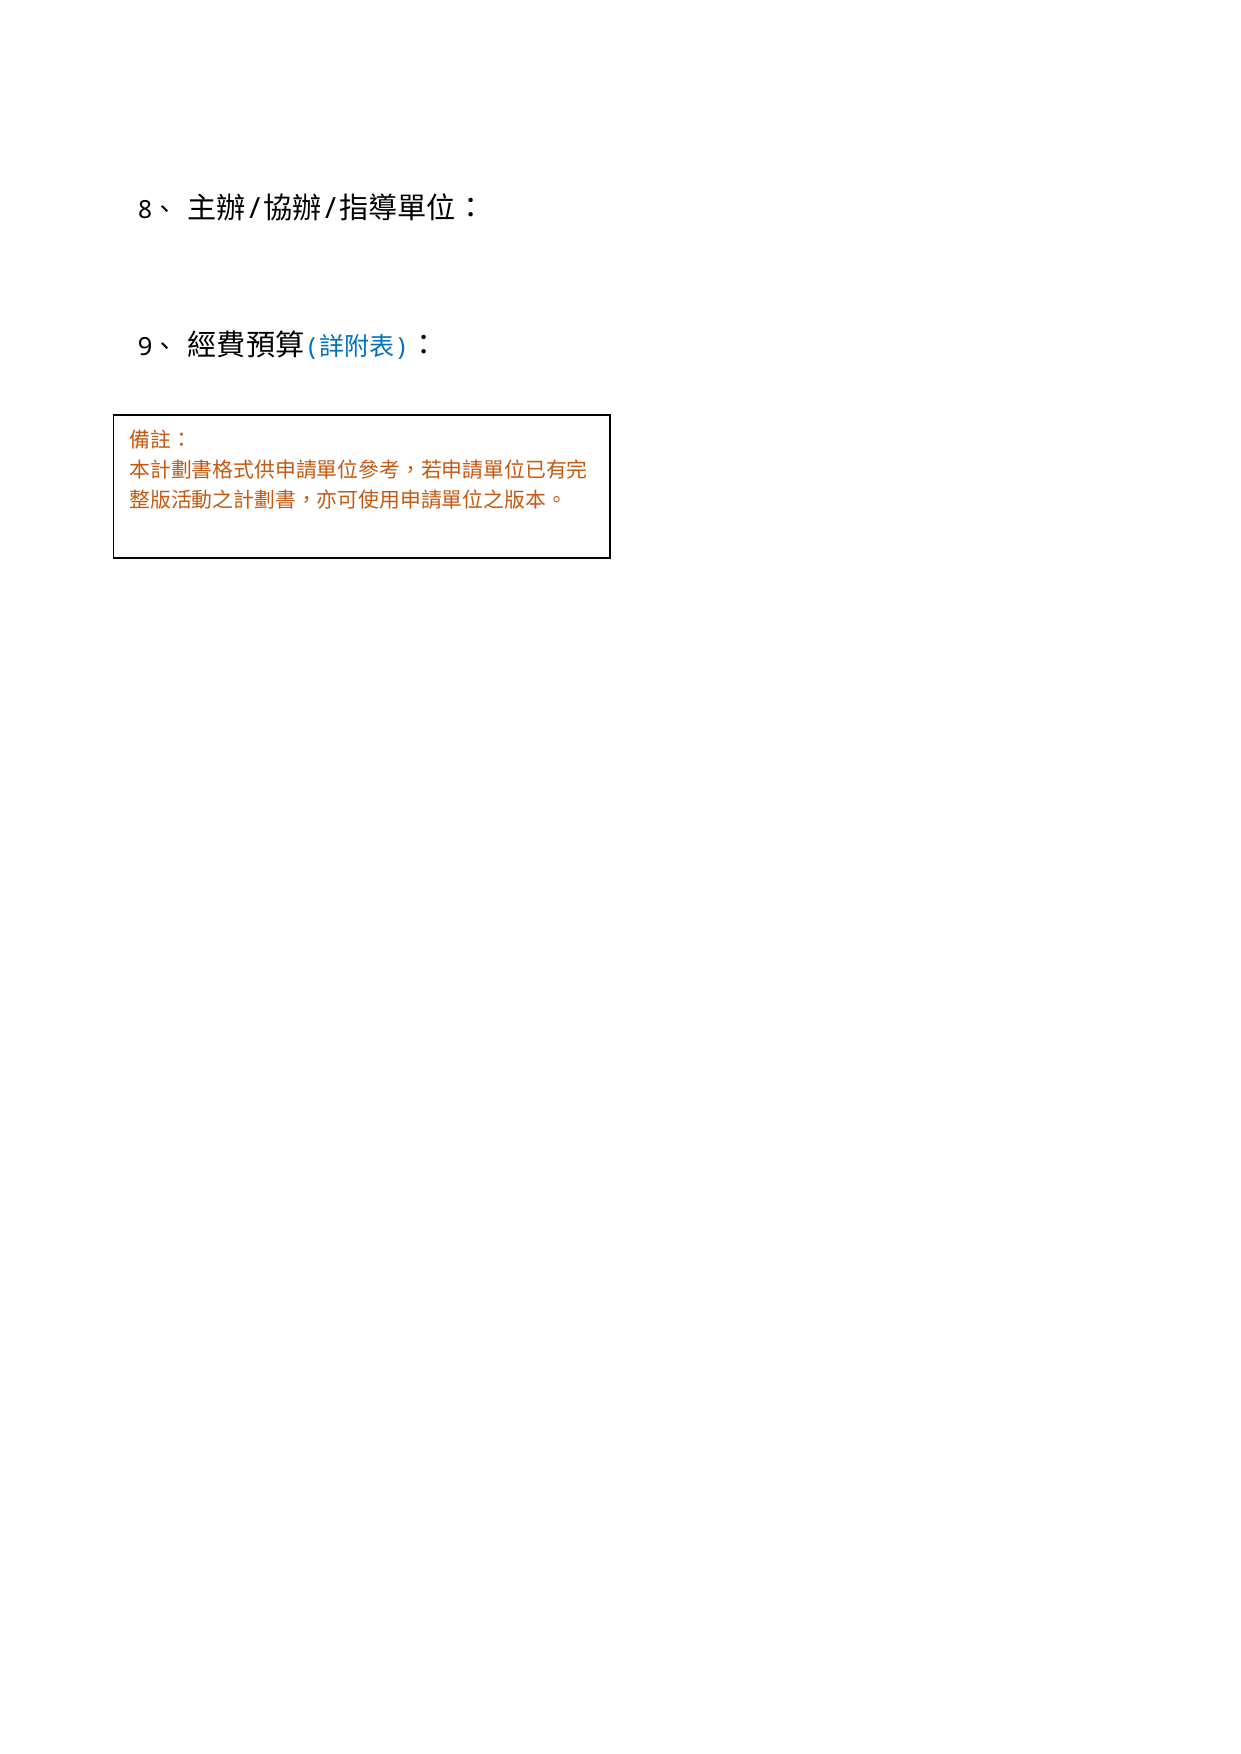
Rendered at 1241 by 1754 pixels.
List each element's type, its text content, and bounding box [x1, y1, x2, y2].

list 主辦/協辦/指導單位： [137, 164, 1128, 227]
text 備註： [129, 423, 594, 453]
text 本計劃書格式供申請單位參考，若申請單位已有完整版活動之計劃書，亦可使用申請單位之版本。 [129, 453, 594, 514]
list 經費預算(詳附表)： [137, 301, 1128, 364]
